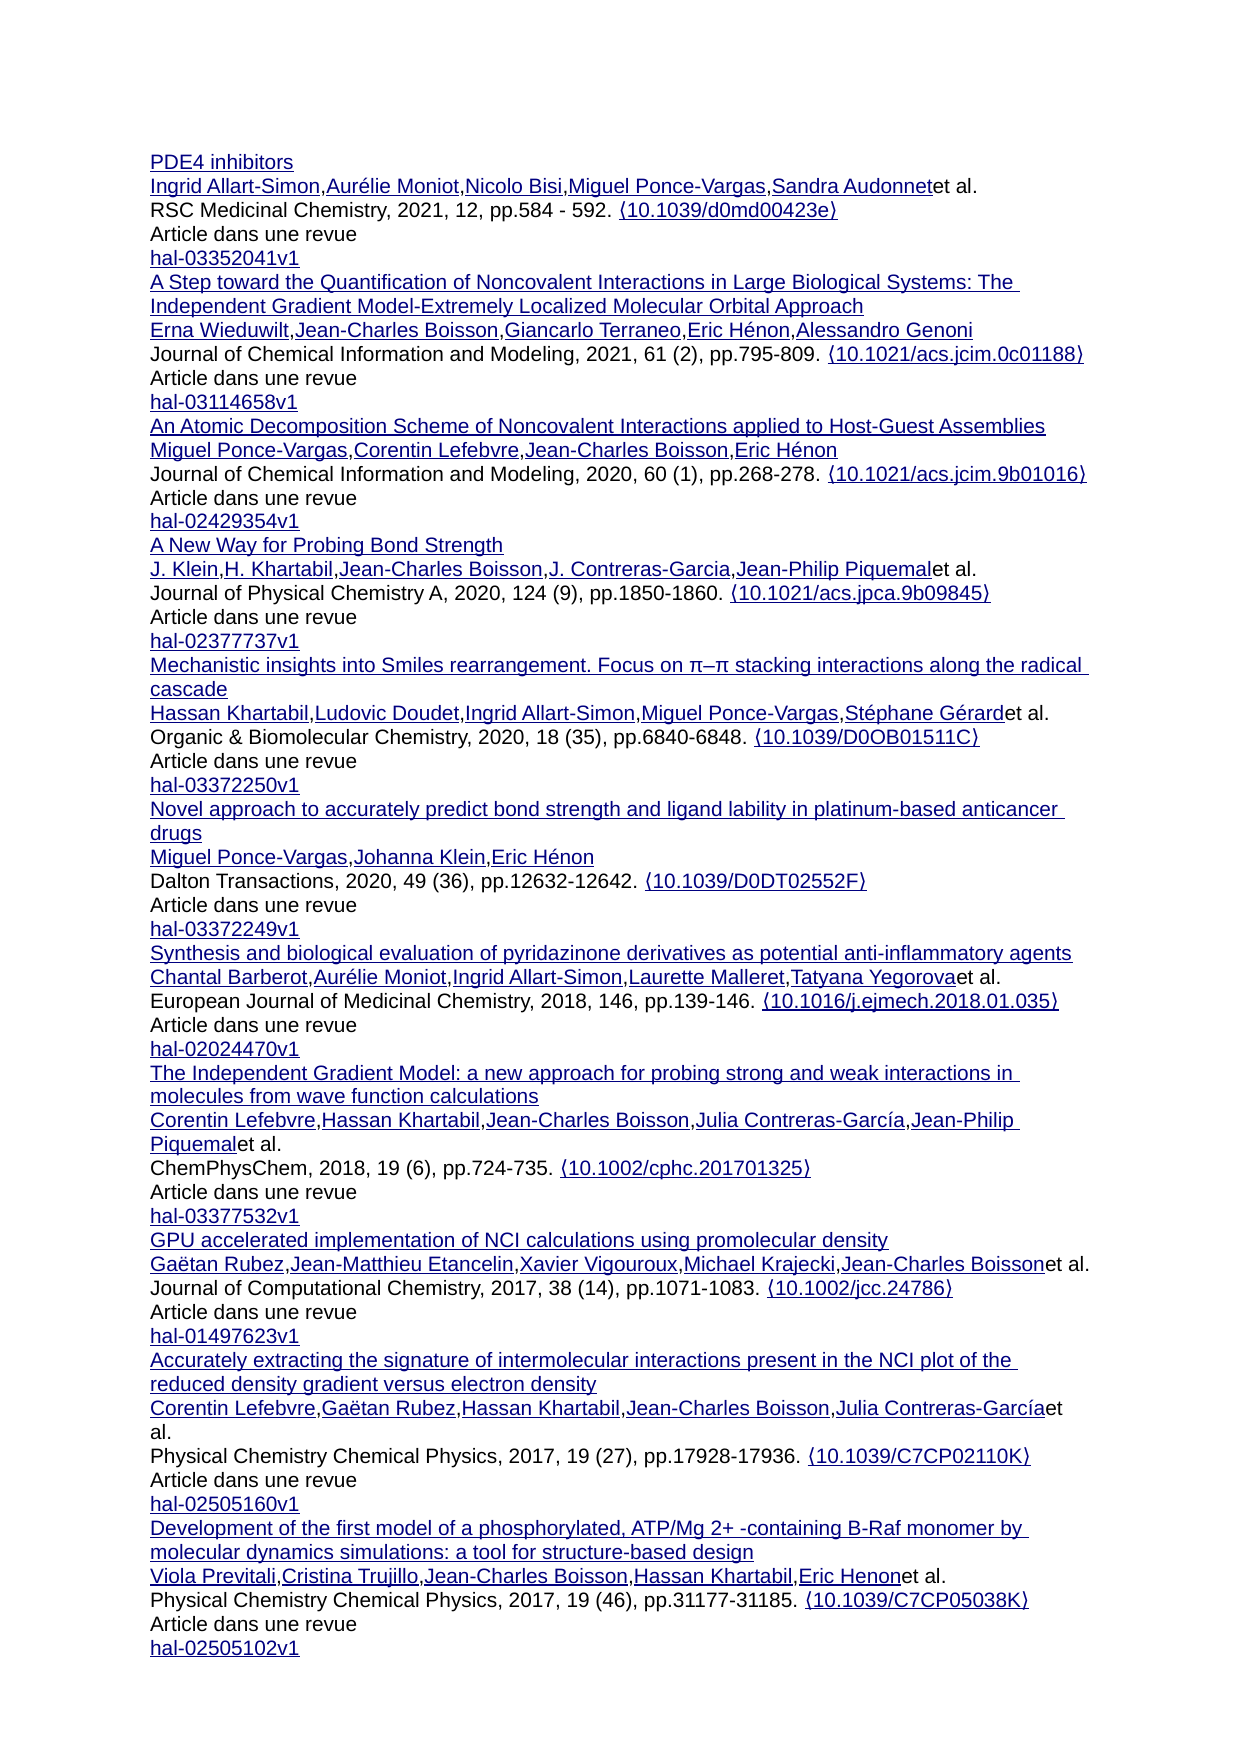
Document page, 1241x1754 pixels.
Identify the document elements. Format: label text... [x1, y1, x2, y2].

table_cell Novel approach to accurately predict bond strength and ligand lability in platinum-based anticancer drugs Miguel Ponce-Vargas,Johanna Klein,Eric Hénon Dalton Transactions, 2020, 49 (36), pp.12632-12642. ⟨10.1039/D0DT02552F⟩ Article dans une revue hal-03372249v1 [150, 797, 1090, 941]
table_cell PDE4 inhibitors Ingrid Allart-Simon,Aurélie Moniot,Nicolo Bisi,Miguel Ponce-Vargas,Sandra Audonnetet al. RSC Medicinal Chemistry, 2021, 12, pp.584 - 592. ⟨10.1039/d0md00423e⟩ Article dans une revue hal-03352041v1 [150, 150, 1090, 270]
table_cell A Step toward the Quantification of Noncovalent Interactions in Large Biological Systems: The Independent Gradient Model-Extremely Localized Molecular Orbital Approach Erna Wieduwilt,Jean-Charles Boisson,Giancarlo Terraneo,Eric Hénon,Alessandro Genoni Journal of Chemical Information and Modeling, 2021, 61 (2), pp.795-809. ⟨10.1021/acs.jcim.0c01188⟩ Article dans une revue hal-03114658v1 [150, 270, 1090, 413]
table_cell Accurately extracting the signature of intermolecular interactions present in the NCI plot of the reduced density gradient versus electron density Corentin Lefebvre,Gaëtan Rubez,Hassan Khartabil,Jean-Charles Boisson,Julia Contreras-Garcíaet al. Physical Chemistry Chemical Physics, 2017, 19 (27), pp.17928-17936. ⟨10.1039/C7CP02110K⟩ Article dans une revue hal-02505160v1 [150, 1348, 1090, 1516]
table_cell The Independent Gradient Model: a new approach for probing strong and weak interactions in molecules from wave function calculations Corentin Lefebvre,Hassan Khartabil,Jean-Charles Boisson,Julia Contreras-García,Jean-Philip Piquemalet al. ChemPhysChem, 2018, 19 (6), pp.724-735. ⟨10.1002/cphc.201701325⟩ Article dans une revue hal-03377532v1 [150, 1060, 1090, 1228]
table_cell Development of the first model of a phosphorylated, ATP/Mg 2+ -containing B-Raf monomer by molecular dynamics simulations: a tool for structure-based design Viola Previtali,Cristina Trujillo,Jean-Charles Boisson,Hassan Khartabil,Eric Henonet al. Physical Chemistry Chemical Physics, 2017, 19 (46), pp.31177-31185. ⟨10.1039/C7CP05038K⟩ Article dans une revue hal-02505102v1 [150, 1516, 1090, 1659]
table_cell An Atomic Decomposition Scheme of Noncovalent Interactions applied to Host-Guest Assemblies Miguel Ponce-Vargas,Corentin Lefebvre,Jean-Charles Boisson,Eric Hénon Journal of Chemical Information and Modeling, 2020, 60 (1), pp.268-278. ⟨10.1021/acs.jcim.9b01016⟩ Article dans une revue hal-02429354v1 [150, 414, 1090, 533]
table_cell A New Way for Probing Bond Strength J. Klein,H. Khartabil,Jean-Charles Boisson,J. Contreras-Garcia,Jean-Philip Piquemalet al. Journal of Physical Chemistry A, 2020, 124 (9), pp.1850-1860. ⟨10.1021/acs.jpca.9b09845⟩ Article dans une revue hal-02377737v1 [150, 533, 1090, 653]
table_cell Synthesis and biological evaluation of pyridazinone derivatives as potential anti-inflammatory agents Chantal Barberot,Aurélie Moniot,Ingrid Allart-Simon,Laurette Malleret,Tatyana Yegorovaet al. European Journal of Medicinal Chemistry, 2018, 146, pp.139-146. ⟨10.1016/j.ejmech.2018.01.035⟩ Article dans une revue hal-02024470v1 [150, 941, 1090, 1060]
table_cell GPU accelerated implementation of NCI calculations using promolecular density Gaëtan Rubez,Jean-Matthieu Etancelin,Xavier Vigouroux,Michael Krajecki,Jean-Charles Boissonet al. Journal of Computational Chemistry, 2017, 38 (14), pp.1071-1083. ⟨10.1002/jcc.24786⟩ Article dans une revue hal-01497623v1 [150, 1228, 1090, 1348]
table_cell Mechanistic insights into Smiles rearrangement. Focus on π–π stacking interactions along the radical cascade Hassan Khartabil,Ludovic Doudet,Ingrid Allart-Simon,Miguel Ponce-Vargas,Stéphane Gérardet al. Organic & Biomolecular Chemistry, 2020, 18 (35), pp.6840-6848. ⟨10.1039/D0OB01511C⟩ Article dans une revue hal-03372250v1 [150, 653, 1090, 797]
